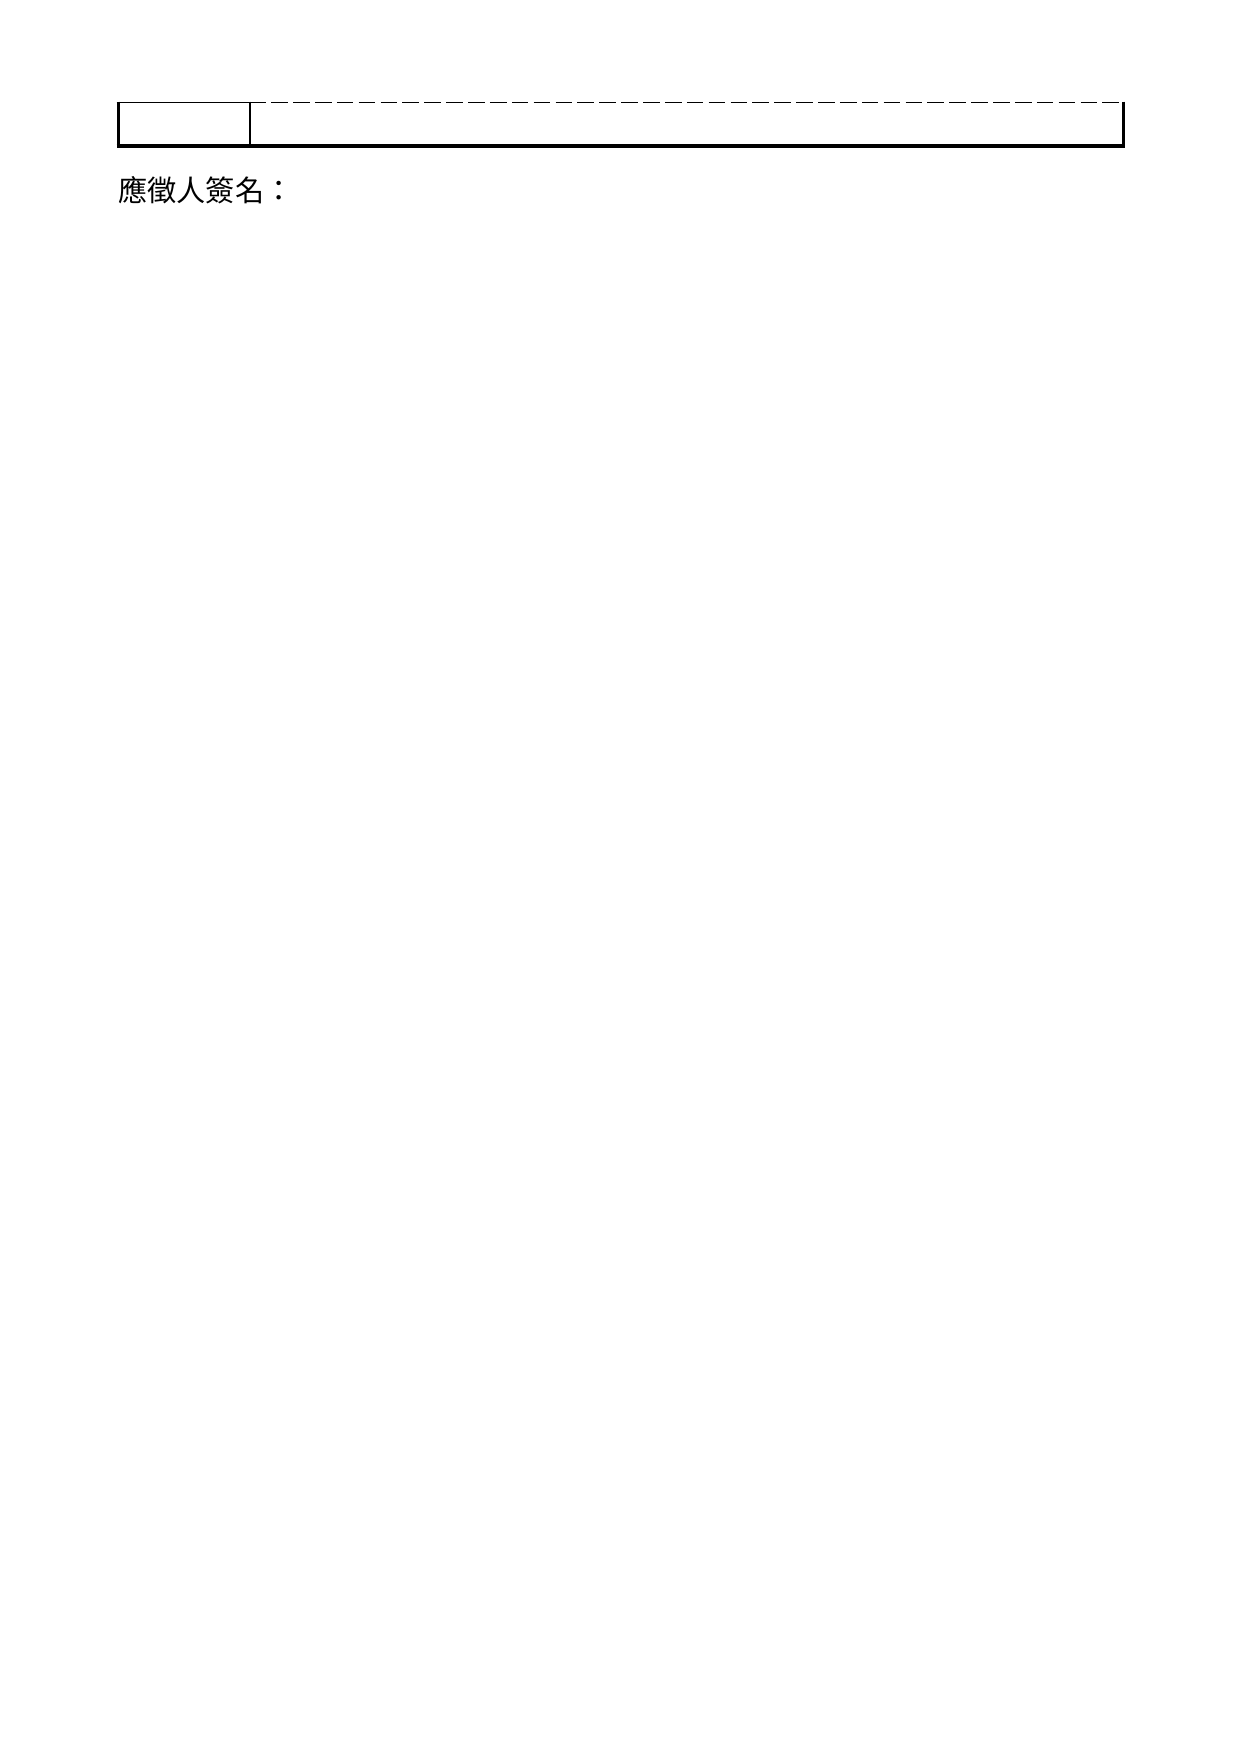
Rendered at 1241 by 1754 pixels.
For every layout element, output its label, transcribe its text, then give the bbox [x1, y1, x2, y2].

text 應徵人簽名： [118, 148, 1122, 210]
table_cell [251, 102, 1122, 144]
table_cell [120, 103, 249, 144]
